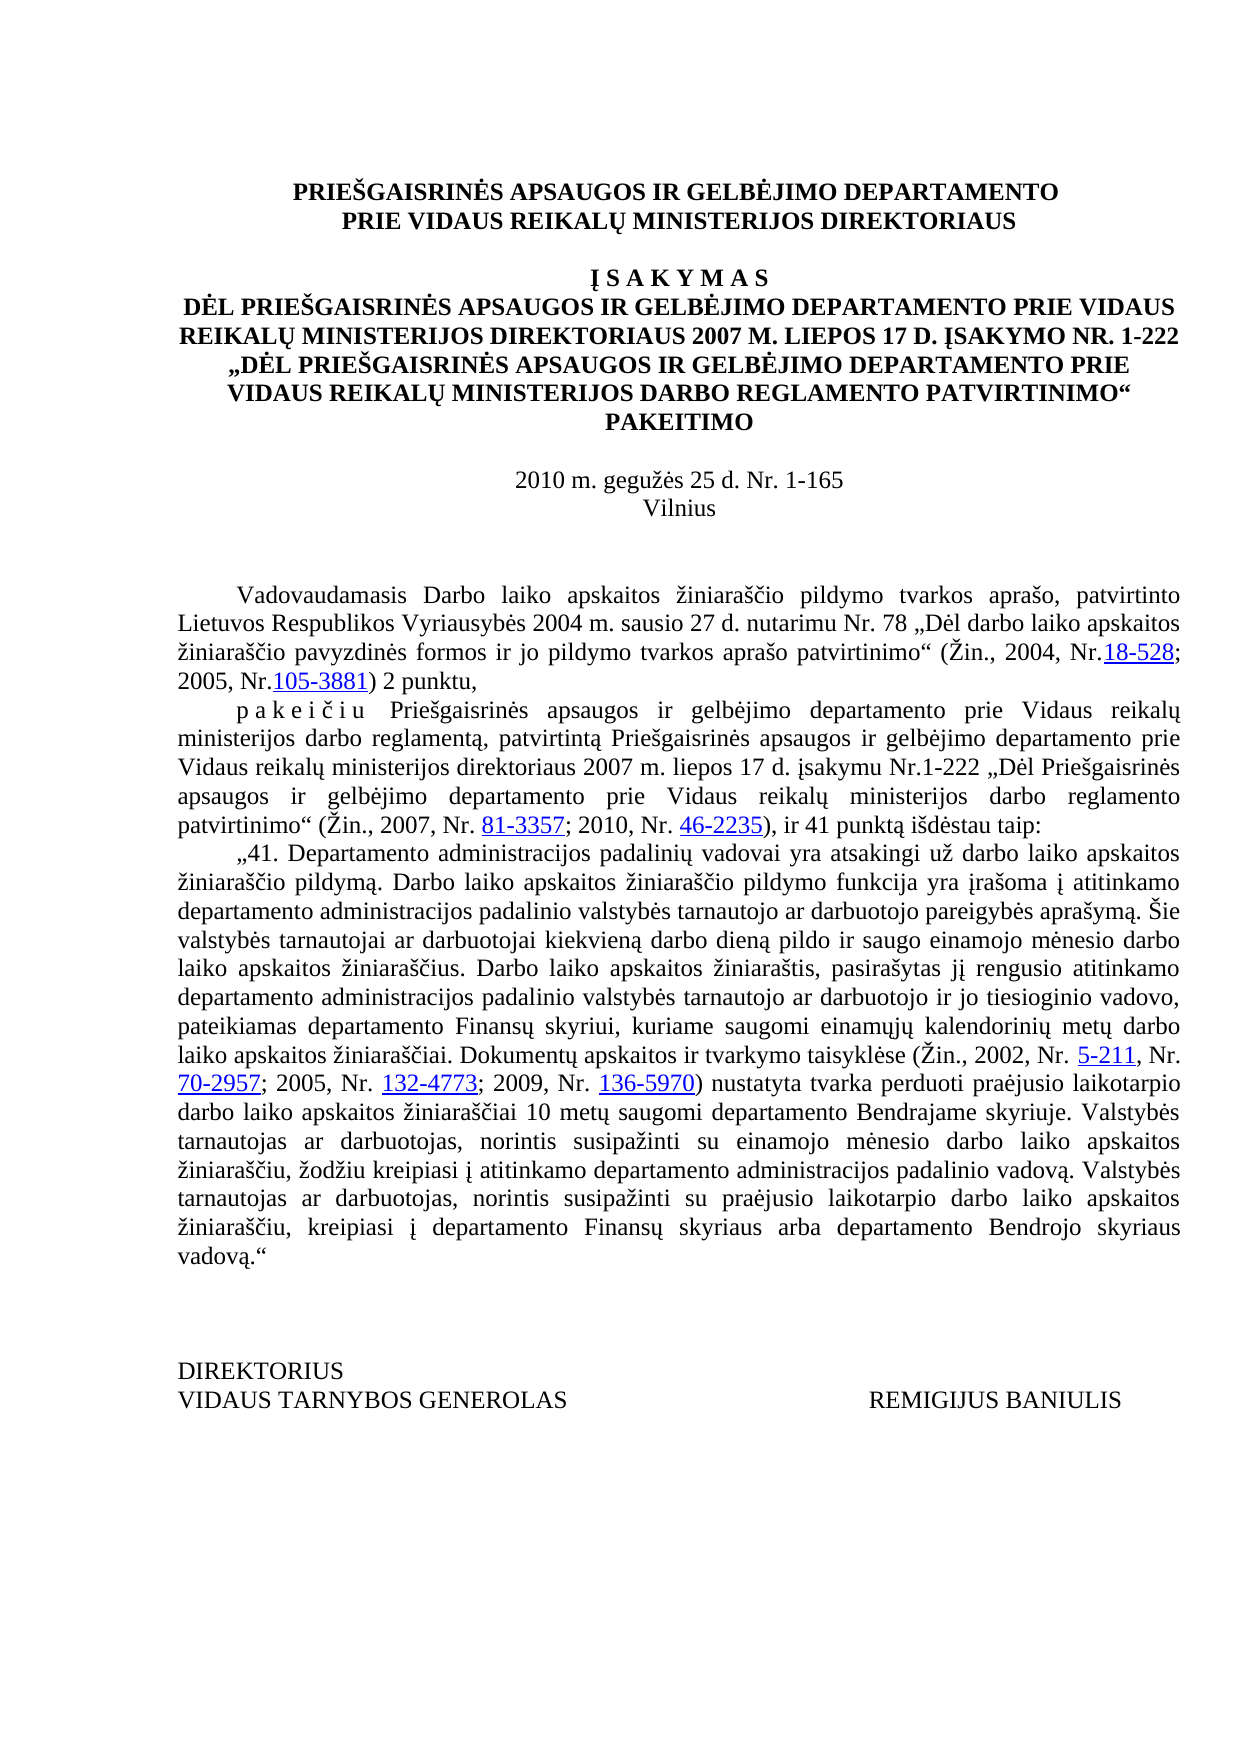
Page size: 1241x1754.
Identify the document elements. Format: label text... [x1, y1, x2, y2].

text PRIE VIDAUS REIKALŲ MINISTERIJOS DIREKTORIAUS [177, 206, 1181, 235]
text vidaus tarnybos generolas Remigijus Baniulis [177, 1385, 1181, 1413]
text Vilnius [177, 493, 1181, 522]
text Vadovaudamasis Darbo laiko apskaitos žiniaraščio pildymo tvarkos aprašo, patvirtinto Lietuvos Respublikos Vyriausybės 2004 m. sausio 27 d. nutarimu Nr. 78 „Dėl darbo laiko apskaitos žiniaraščio pavyzdinės formos ir jo pildymo tvarkos aprašo patvirtinimo“ (Žin., 2004, Nr.18-528; 2005, Nr.105-3881) 2 punktu, [177, 580, 1181, 695]
text 2010 m. gegužės 25 d. Nr. 1-165 [177, 465, 1181, 493]
text pakeičiu Priešgaisrinės apsaugos ir gelbėjimo departamento prie Vidaus reikalų ministerijos darbo reglamentą, patvirtintą Priešgaisrinės apsaugos ir gelbėjimo departamento prie Vidaus reikalų ministerijos direktoriaus 2007 m. liepos 17 d. įsakymu Nr.1-222 „Dėl Priešgaisrinės apsaugos ir gelbėjimo departamento prie Vidaus reikalų ministerijos darbo reglamento patvirtinimo“ (Žin., 2007, Nr. 81-3357; 2010, Nr. 46-2235), ir 41 punktą išdėstau taip: [177, 695, 1181, 838]
text PRIEŠGAISRINĖS APSAUGOS IR GELBĖJIMO DEPARTAMENTO [177, 177, 1181, 206]
text DĖL PRIEŠGAISRINĖS APSAUGOS IR GELBĖJIMO DEPARTAMENTO PRIE VIDAUS REIKALŲ MINISTERIJOS DIREKTORIAUS 2007 M. LIEPOS 17 D. ĮSAKYMO NR. 1-222 „DĖL PRIEŠGAISRINĖS APSAUGOS IR GELBĖJIMO DEPARTAMENTO PRIE VIDAUS REIKALŲ MINISTERIJOS DARBO REGLAMENTO PATVIRTINIMO“ PAKEITIMO [177, 292, 1181, 436]
text „41. Departamento administracijos padalinių vadovai yra atsakingi už darbo laiko apskaitos žiniaraščio pildymą. Darbo laiko apskaitos žiniaraščio pildymo funkcija yra įrašoma į atitinkamo departamento administracijos padalinio valstybės tarnautojo ar darbuotojo pareigybės aprašymą. Šie valstybės tarnautojai ar darbuotojai kiekvieną darbo dieną pildo ir saugo einamojo mėnesio darbo laiko apskaitos žiniaraščius. Darbo laiko apskaitos žiniaraštis, pasirašytas jį rengusio atitinkamo departamento administracijos padalinio valstybės tarnautojo ar darbuotojo ir jo tiesioginio vadovo, pateikiamas departamento Finansų skyriui, kuriame saugomi einamųjų kalendorinių metų darbo laiko apskaitos žiniaraščiai. Dokumentų apskaitos ir tvarkymo taisyklėse (Žin., 2002, Nr. 5-211, Nr. 70-2957; 2005, Nr. 132-4773; 2009, Nr. 136-5970) nustatyta tvarka perduoti praėjusio laikotarpio darbo laiko apskaitos žiniaraščiai 10 metų saugomi departamento Bendrajame skyriuje. Valstybės tarnautojas ar darbuotojas, norintis susipažinti su einamojo mėnesio darbo laiko apskaitos žiniaraščiu, žodžiu kreipiasi į atitinkamo departamento administracijos padalinio vadovą. Valstybės tarnautojas ar darbuotojas, norintis susipažinti su praėjusio laikotarpio darbo laiko apskaitos žiniaraščiu, kreipiasi į departamento Finansų skyriaus arba departamento Bendrojo skyriaus vadovą.“ [177, 838, 1181, 1270]
text ĮSAKYMAS [177, 263, 1181, 292]
text Direktorius [177, 1356, 1181, 1385]
